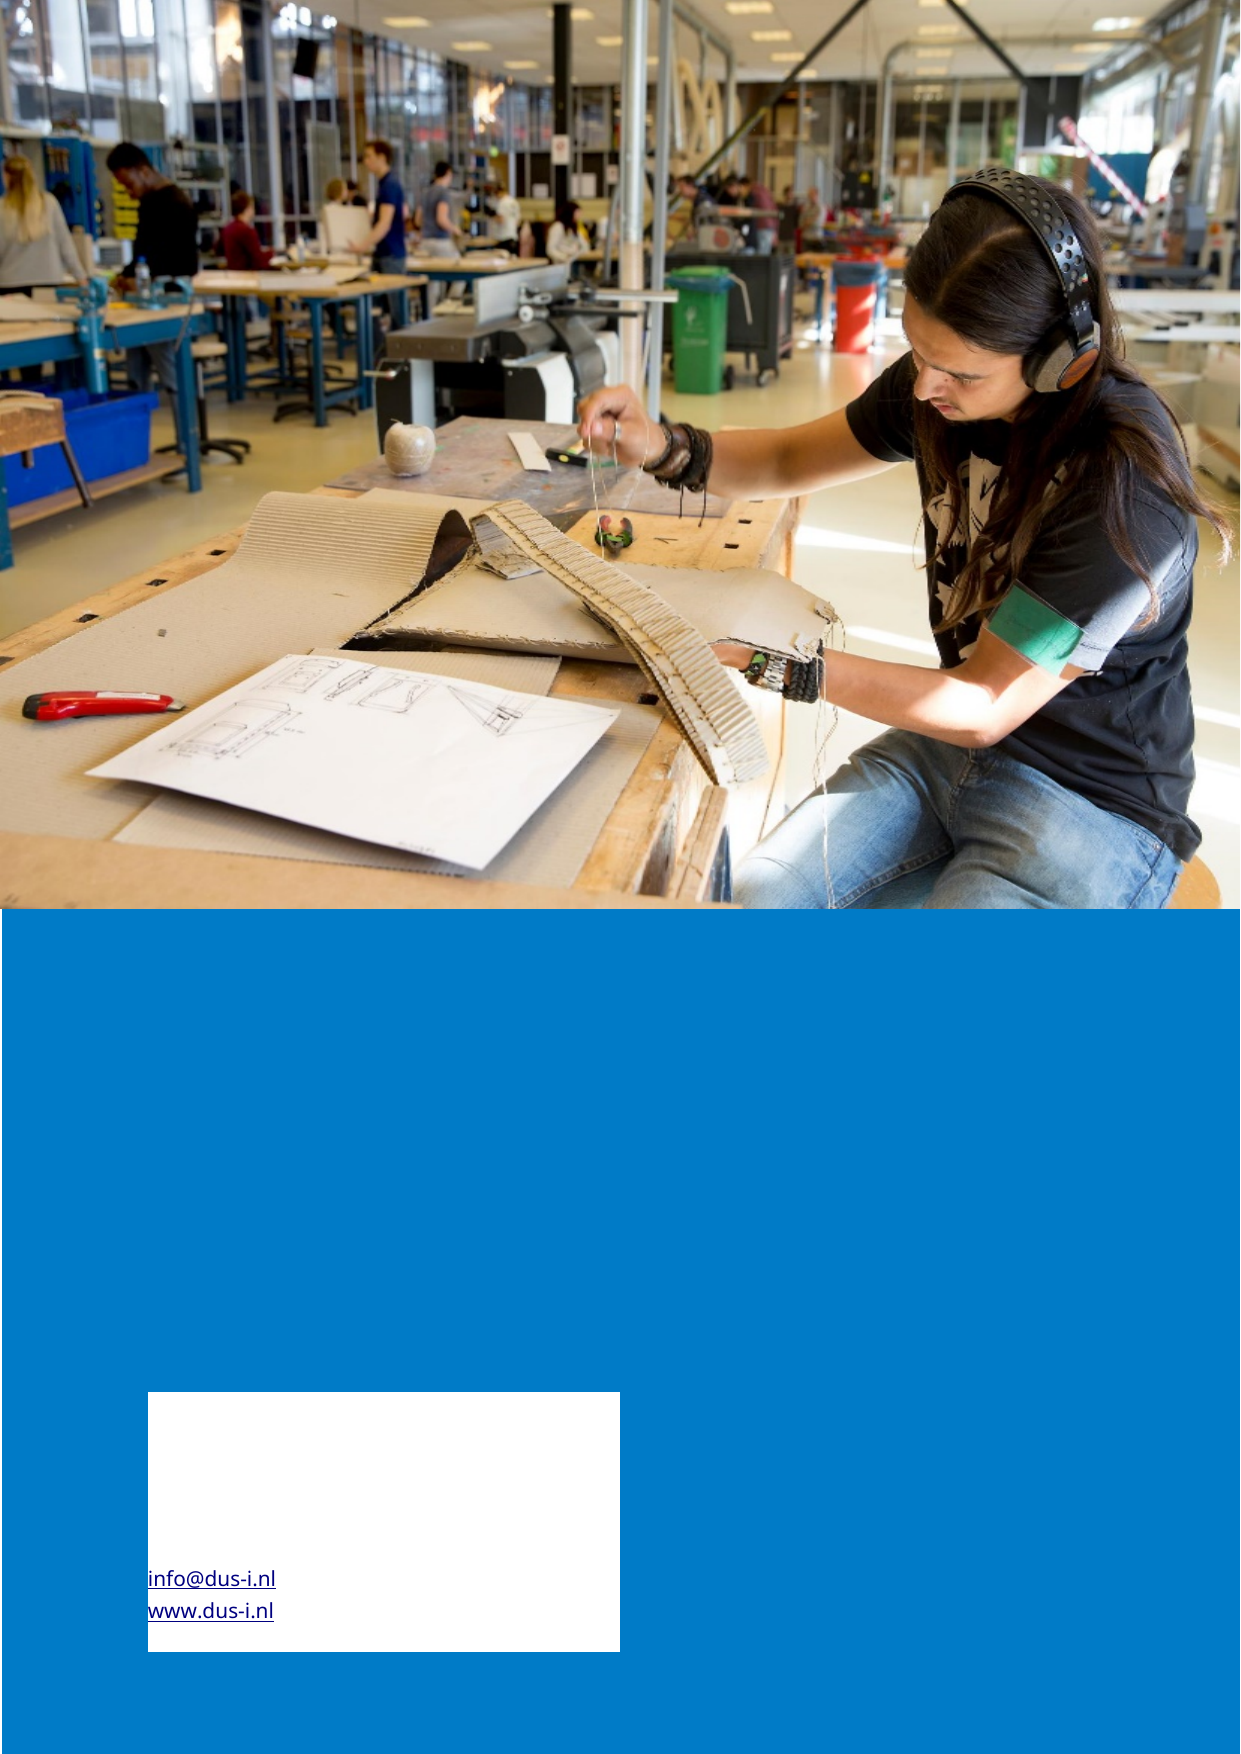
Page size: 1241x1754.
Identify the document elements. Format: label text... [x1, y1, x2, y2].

text info@dus-i.nl www.dus-i.nl [148, 1564, 620, 1625]
text 070 340 55 66 [148, 1511, 620, 1539]
text Dienst Uitvoering Subsidies aan Instellingen Rijnstraat 50 2515 XP Den Haag [148, 1392, 620, 1486]
